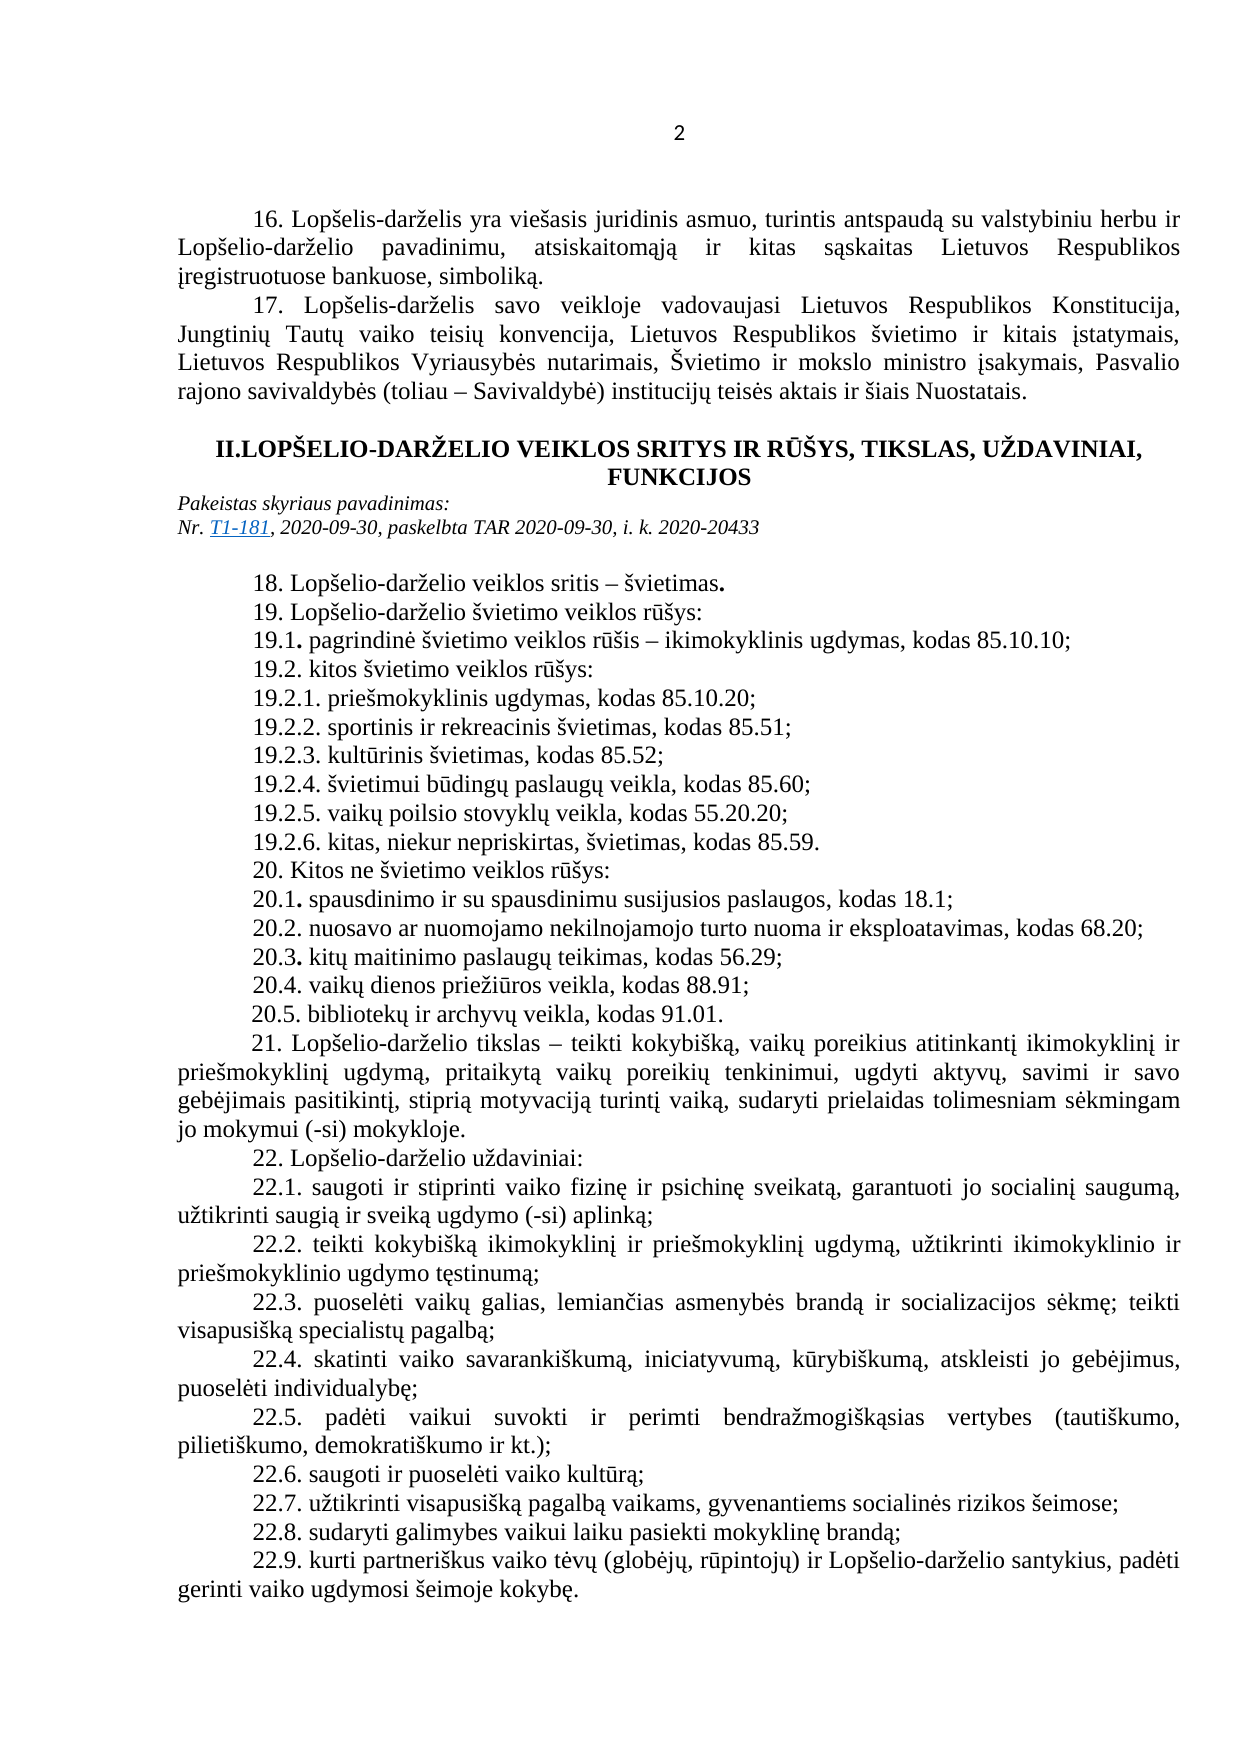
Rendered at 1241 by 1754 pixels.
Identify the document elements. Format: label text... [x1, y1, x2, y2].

text Nr. T1-181, 2020-09-30, paskelbta TAR 2020-09-30, i. k. 2020-20433 [177, 515, 1181, 539]
text 19.2.1. priešmokyklinis ugdymas, kodas 85.10.20; [177, 683, 1181, 712]
text 19. Lopšelio-darželio švietimo veiklos rūšys: [177, 597, 1181, 626]
text 19.2.3. kultūrinis švietimas, kodas 85.52; [177, 741, 1181, 769]
text 20.2. nuosavo ar nuomojamo nekilnojamojo turto nuoma ir eksploatavimas, kodas 68.20; [177, 913, 1181, 942]
text 19.2.6. kitas, niekur nepriskirtas, švietimas, kodas 85.59. [177, 827, 1181, 856]
text 20.3. kitų maitinimo paslaugų teikimas, kodas 56.29; [177, 942, 1181, 971]
text 18. Lopšelio-darželio veiklos sritis – švietimas. [177, 568, 1181, 597]
text 19.2.2. sportinis ir rekreacinis švietimas, kodas 85.51; [177, 712, 1181, 741]
text II.LOPŠELIO-DARŽELIO VEIKLOS SRITYS IR RŪŠYS, TIKSLAS, UŽDAVINIAI, FUNKCIJOS [177, 434, 1181, 491]
text 22.4. skatinti vaiko savarankiškumą, iniciatyvumą, kūrybiškumą, atskleisti jo gebėjimus, puoselėti individualybę; [177, 1344, 1181, 1402]
text 22. Lopšelio-darželio uždaviniai: [177, 1143, 1181, 1172]
text 21. Lopšelio-darželio tikslas – teikti kokybišką, vaikų poreikius atitinkantį ikimokyklinį ir priešmokyklinį ugdymą, pritaikytą vaikų poreikių tenkinimui, ugdyti aktyvų, savimi ir savo gebėjimais pasitikintį, stiprią motyvaciją turintį vaiką, sudaryti prielaidas tolimesniam sėkmingam jo mokymui (-si) mokykloje. [177, 1028, 1181, 1143]
text 22.9. kurti partneriškus vaiko tėvų (globėjų, rūpintojų) ir Lopšelio-darželio santykius, padėti gerinti vaiko ugdymosi šeimoje kokybę. [177, 1546, 1181, 1603]
text 19.1. pagrindinė švietimo veiklos rūšis – ikimokyklinis ugdymas, kodas 85.10.10; [177, 626, 1181, 654]
text 22.3. puoselėti vaikų galias, lemiančias asmenybės brandą ir socializacijos sėkmę; teikti visapusišką specialistų pagalbą; [177, 1287, 1181, 1344]
text 22.5. padėti vaikui suvokti ir perimti bendražmogiškąsias vertybes (tautiškumo, pilietiškumo, demokratiškumo ir kt.); [177, 1402, 1181, 1459]
text 19.2. kitos švietimo veiklos rūšys: [177, 654, 1181, 683]
text 19.2.4. švietimui būdingų paslaugų veikla, kodas 85.60; [177, 769, 1181, 798]
text 20.5. bibliotekų ir archyvų veikla, kodas 91.01. [251, 999, 1181, 1028]
text 22.8. sudaryti galimybes vaikui laiku pasiekti mokyklinę brandą; [177, 1517, 1181, 1546]
text Pakeistas skyriaus pavadinimas: [177, 491, 1181, 515]
text 22.1. saugoti ir stiprinti vaiko fizinę ir psichinę sveikatą, garantuoti jo socialinį saugumą, užtikrinti saugią ir sveiką ugdymo (-si) aplinką; [177, 1172, 1181, 1229]
text 19.2.5. vaikų poilsio stovyklų veikla, kodas 55.20.20; [177, 798, 1181, 827]
text 17. Lopšelis-darželis savo veikloje vadovaujasi Lietuvos Respublikos Konstitucija, Jungtinių Tautų vaiko teisių konvencija, Lietuvos Respublikos švietimo ir kitais įstatymais, Lietuvos Respublikos Vyriausybės nutarimais, Švietimo ir mokslo ministro įsakymais, Pasvalio rajono savivaldybės (toliau – Savivaldybė) institucijų teisės aktais ir šiais Nuostatais. [177, 290, 1181, 405]
text 22.7. užtikrinti visapusišką pagalbą vaikams, gyvenantiems socialinės rizikos šeimose; [177, 1488, 1181, 1517]
text 22.6. saugoti ir puoselėti vaiko kultūrą; [177, 1459, 1181, 1488]
text 20.4. vaikų dienos priežiūros veikla, kodas 88.91; [177, 971, 1181, 999]
text 20. Kitos ne švietimo veiklos rūšys: [177, 856, 1181, 884]
text 22.2. teikti kokybišką ikimokyklinį ir priešmokyklinį ugdymą, užtikrinti ikimokyklinio ir priešmokyklinio ugdymo tęstinumą; [177, 1229, 1181, 1287]
text 16. Lopšelis-darželis yra viešasis juridinis asmuo, turintis antspaudą su valstybiniu herbu ir Lopšelio-darželio pavadinimu, atsiskaitomąją ir kitas sąskaitas Lietuvos Respublikos įregistruotuose bankuose, simboliką. [177, 204, 1181, 290]
text 20.1. spausdinimo ir su spausdinimu susijusios paslaugos, kodas 18.1; [177, 884, 1181, 913]
